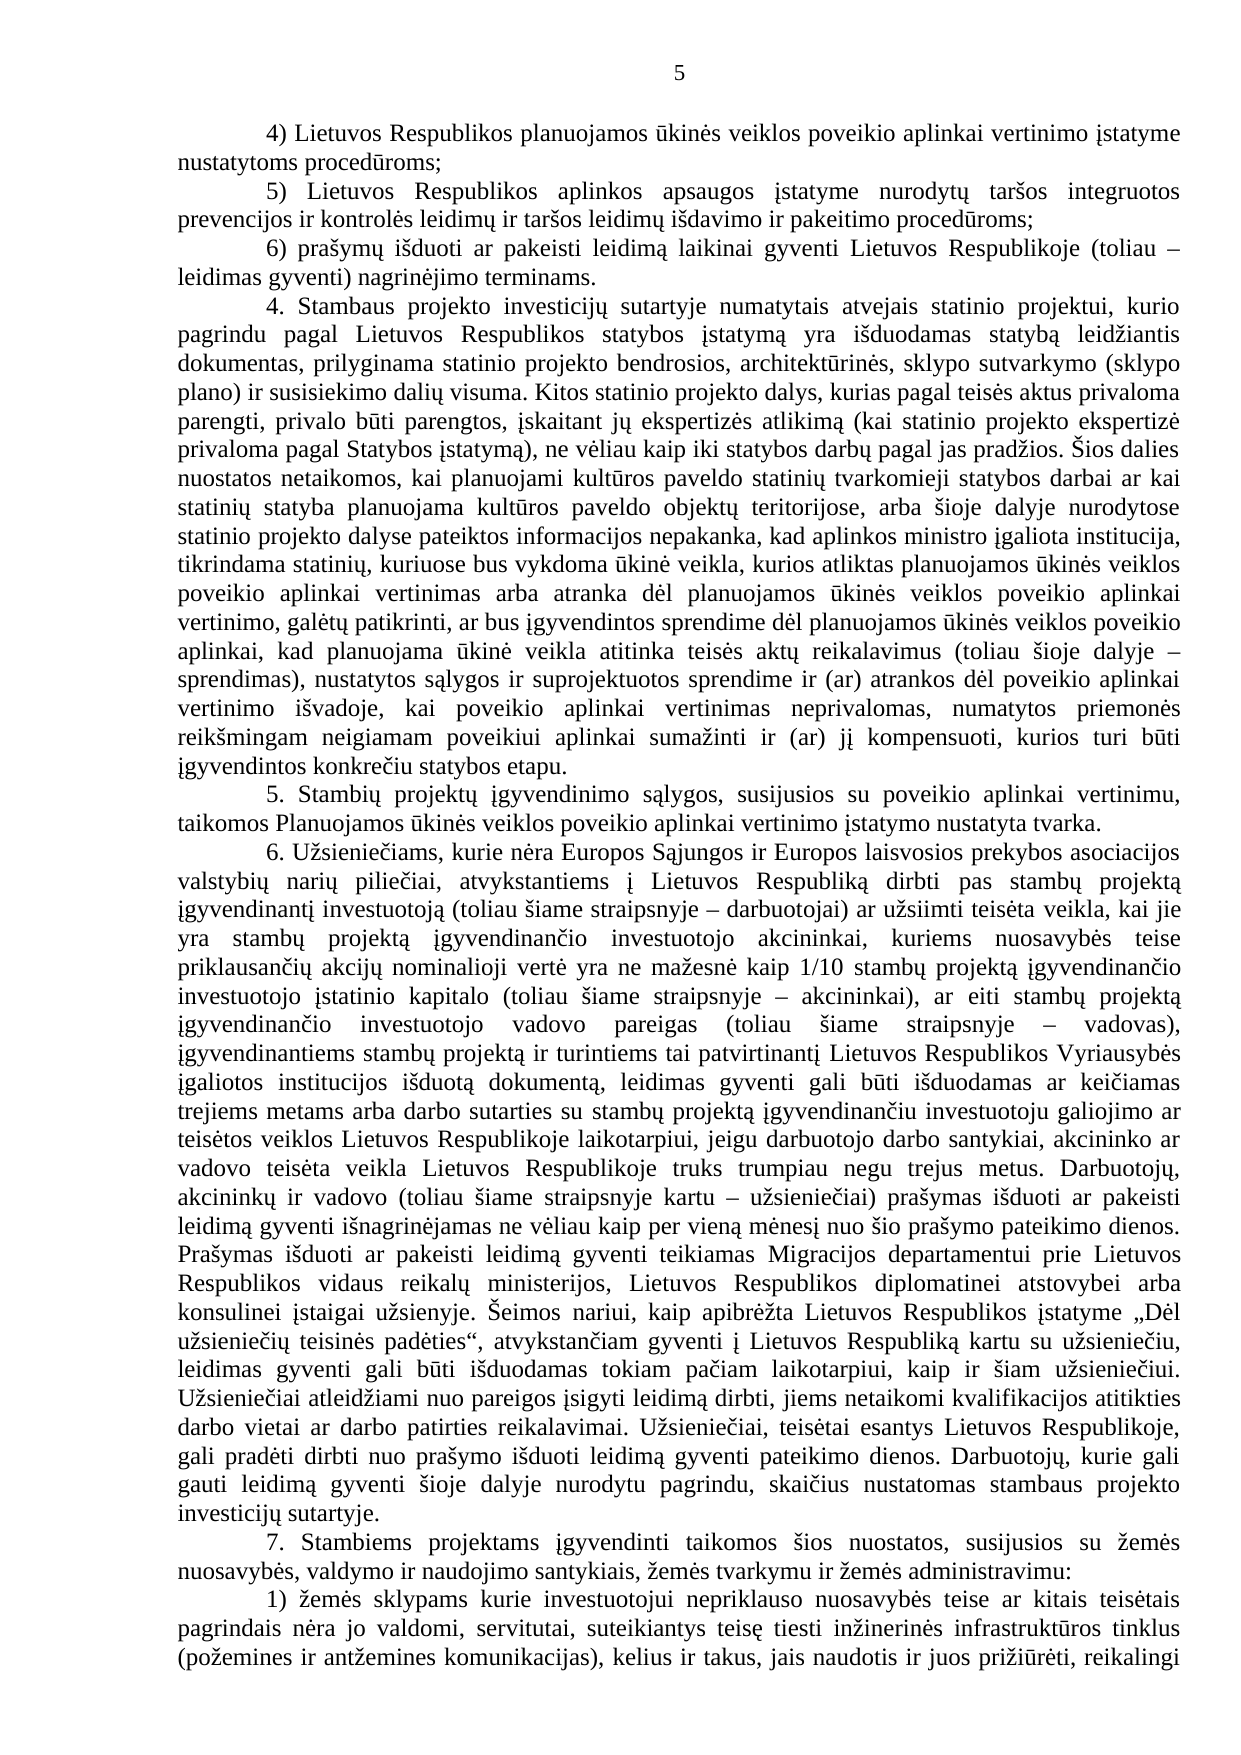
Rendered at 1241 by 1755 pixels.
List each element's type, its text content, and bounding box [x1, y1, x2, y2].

text 5) Lietuvos Respublikos aplinkos apsaugos įstatyme nurodytų taršos integruotos prevencijos ir kontrolės leidimų ir taršos leidimų išdavimo ir pakeitimo procedūroms; [177, 176, 1181, 233]
text 1) žemės sklypams kurie investuotojui nepriklauso nuosavybės teise ar kitais teisėtais pagrindais nėra jo valdomi, servitutai, suteikiantys teisę tiesti inžinerinės infrastruktūros tinklus (požemines ir antžemines komunikacijas), kelius ir takus, jais naudotis ir juos prižiūrėti, reikalingi [177, 1584, 1181, 1671]
text 6. Užsieniečiams, kurie nėra Europos Sąjungos ir Europos laisvosios prekybos asociacijos valstybių narių piliečiai, atvykstantiems į Lietuvos Respubliką dirbti pas stambų projektą įgyvendinantį investuotoją (toliau šiame straipsnyje – darbuotojai) ar užsiimti teisėta veikla, kai jie yra stambų projektą įgyvendinančio investuotojo akcininkai, kuriems nuosavybės teise priklausančių akcijų nominalioji vertė yra ne mažesnė kaip 1/10 stambų projektą įgyvendinančio investuotojo įstatinio kapitalo (toliau šiame straipsnyje – akcininkai), ar eiti stambų projektą įgyvendinančio investuotojo vadovo pareigas (toliau šiame straipsnyje – vadovas), įgyvendinantiems stambų projektą ir turintiems tai patvirtinantį Lietuvos Respublikos Vyriausybės įgaliotos institucijos išduotą dokumentą, leidimas gyventi gali būti išduodamas ar keičiamas trejiems metams arba darbo sutarties su stambų projektą įgyvendinančiu investuotoju galiojimo ar teisėtos veiklos Lietuvos Respublikoje laikotarpiui, jeigu darbuotojo darbo santykiai, akcininko ar vadovo teisėta veikla Lietuvos Respublikoje truks trumpiau negu trejus metus. Darbuotojų, akcininkų ir vadovo (toliau šiame straipsnyje kartu – užsieniečiai) prašymas išduoti ar pakeisti leidimą gyventi išnagrinėjamas ne vėliau kaip per vieną mėnesį nuo šio prašymo pateikimo dienos. Prašymas išduoti ar pakeisti leidimą gyventi teikiamas Migracijos departamentui prie Lietuvos Respublikos vidaus reikalų ministerijos, Lietuvos Respublikos diplomatinei atstovybei arba konsulinei įstaigai užsienyje. Šeimos nariui, kaip apibrėžta Lietuvos Respublikos įstatyme „Dėl užsieniečių teisinės padėties“, atvykstančiam gyventi į Lietuvos Respubliką kartu su užsieniečiu, leidimas gyventi gali būti išduodamas tokiam pačiam laikotarpiui, kaip ir šiam užsieniečiui. Užsieniečiai atleidžiami nuo pareigos įsigyti leidimą dirbti, jiems netaikomi kvalifikacijos atitikties darbo vietai ar darbo patirties reikalavimai. Užsieniečiai, teisėtai esantys Lietuvos Respublikoje, gali pradėti dirbti nuo prašymo išduoti leidimą gyventi pateikimo dienos. Darbuotojų, kurie gali gauti leidimą gyventi šioje dalyje nurodytu pagrindu, skaičius nustatomas stambaus projekto investicijų sutartyje. [177, 837, 1181, 1527]
text 4. Stambaus projekto investicijų sutartyje numatytais atvejais statinio projektui, kurio pagrindu pagal Lietuvos Respublikos statybos įstatymą yra išduodamas statybą leidžiantis dokumentas, prilyginama statinio projekto bendrosios, architektūrinės, sklypo sutvarkymo (sklypo plano) ir susisiekimo dalių visuma. Kitos statinio projekto dalys, kurias pagal teisės aktus privaloma parengti, privalo būti parengtos, įskaitant jų ekspertizės atlikimą (kai statinio projekto ekspertizė privaloma pagal Statybos įstatymą), ne vėliau kaip iki statybos darbų pagal jas pradžios. Šios dalies nuostatos netaikomos, kai planuojami kultūros paveldo statinių tvarkomieji statybos darbai ar kai statinių statyba planuojama kultūros paveldo objektų teritorijose, arba šioje dalyje nurodytose statinio projekto dalyse pateiktos informacijos nepakanka, kad aplinkos ministro įgaliota institucija, tikrindama statinių, kuriuose bus vykdoma ūkinė veikla, kurios atliktas planuojamos ūkinės veiklos poveikio aplinkai vertinimas arba atranka dėl planuojamos ūkinės veiklos poveikio aplinkai vertinimo, galėtų patikrinti, ar bus įgyvendintos sprendime dėl planuojamos ūkinės veiklos poveikio aplinkai, kad planuojama ūkinė veikla atitinka teisės aktų reikalavimus (toliau šioje dalyje – sprendimas), nustatytos sąlygos ir suprojektuotos sprendime ir (ar) atrankos dėl poveikio aplinkai vertinimo išvadoje, kai poveikio aplinkai vertinimas neprivalomas, numatytos priemonės reikšmingam neigiamam poveikiui aplinkai sumažinti ir (ar) jį kompensuoti, kurios turi būti įgyvendintos konkrečiu statybos etapu. [177, 291, 1181, 779]
text 4) Lietuvos Respublikos planuojamos ūkinės veiklos poveikio aplinkai vertinimo įstatyme nustatytoms procedūroms; [177, 118, 1181, 176]
text 7. Stambiems projektams įgyvendinti taikomos šios nuostatos, susijusios su žemės nuosavybės, valdymo ir naudojimo santykiais, žemės tvarkymu ir žemės administravimu: [177, 1527, 1181, 1584]
text 6) prašymų išduoti ar pakeisti leidimą laikinai gyventi Lietuvos Respublikoje (toliau – leidimas gyventi) nagrinėjimo terminams. [177, 233, 1181, 291]
text 5. Stambių projektų įgyvendinimo sąlygos, susijusios su poveikio aplinkai vertinimu, taikomos Planuojamos ūkinės veiklos poveikio aplinkai vertinimo įstatymo nustatyta tvarka. [177, 779, 1181, 837]
